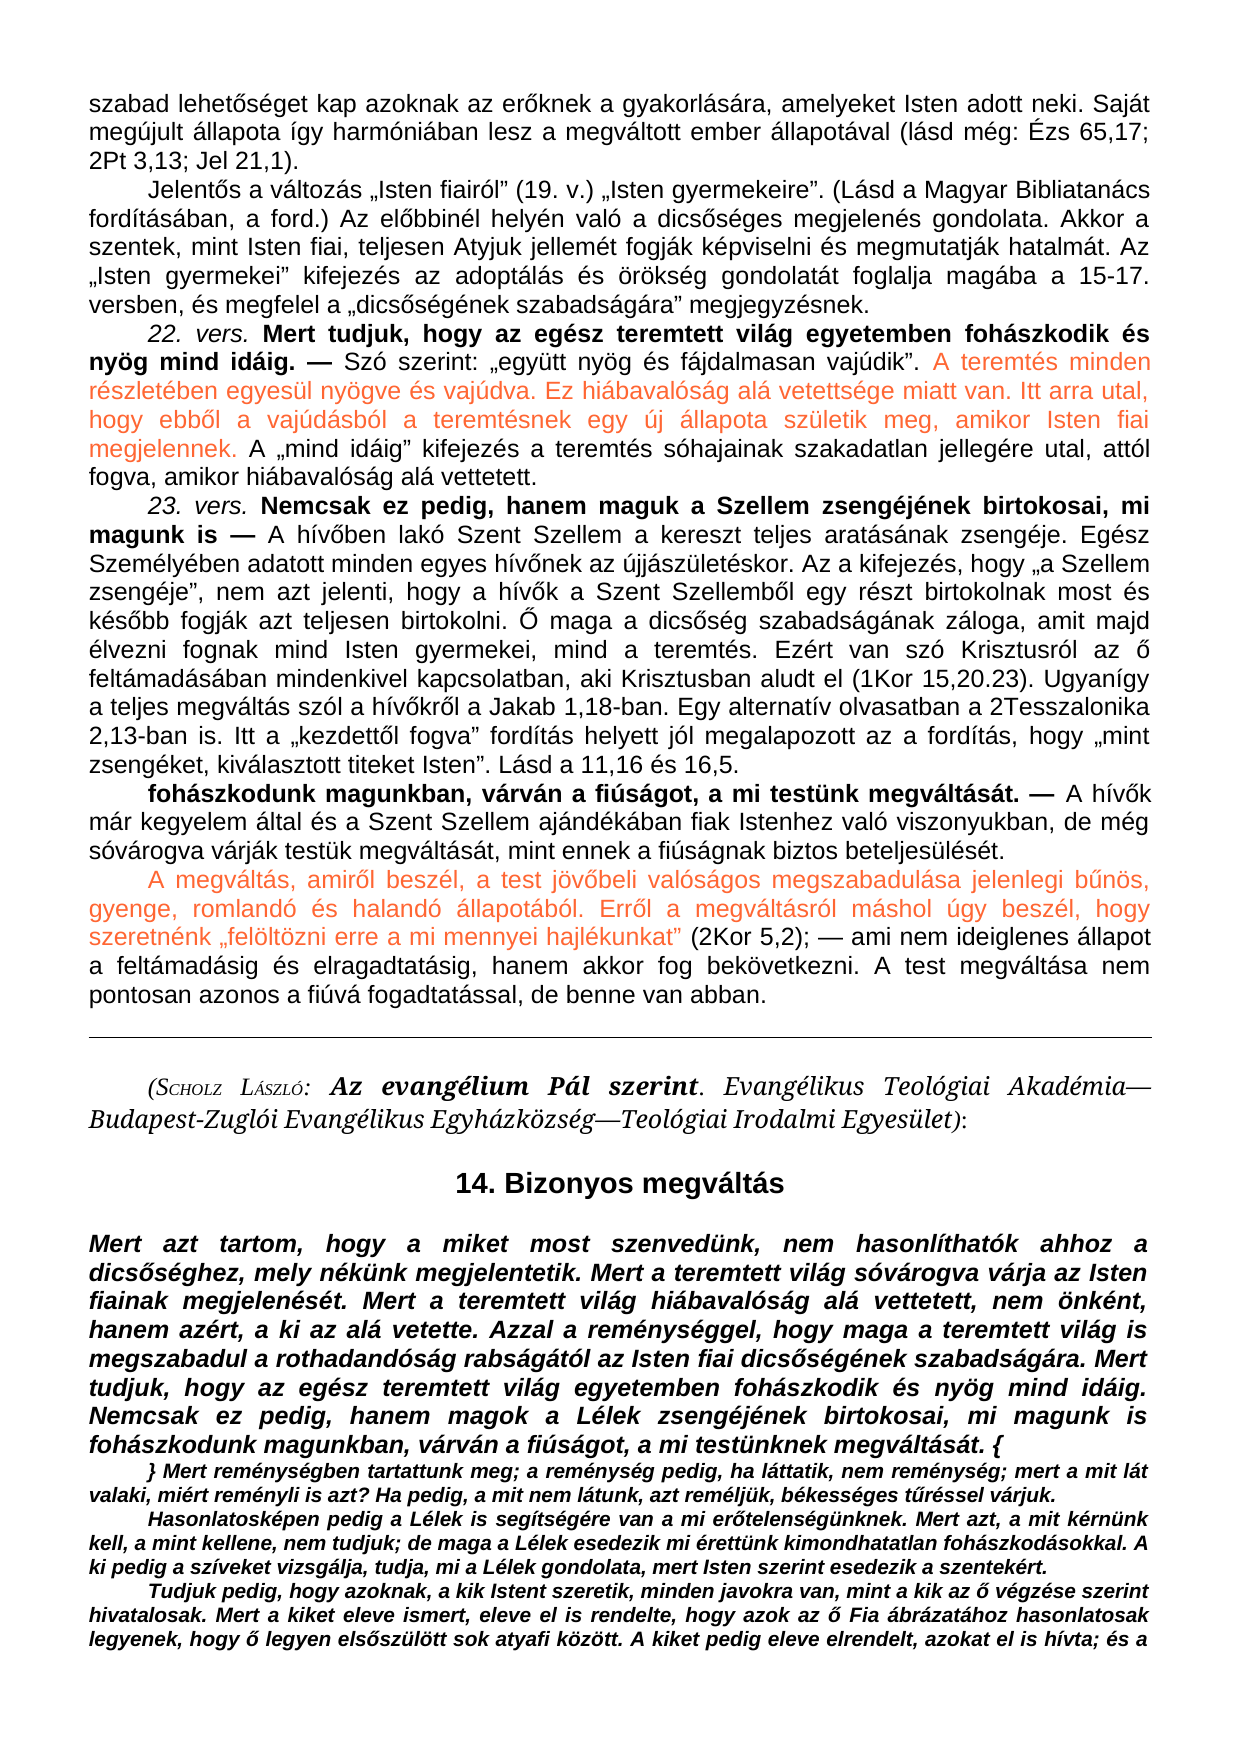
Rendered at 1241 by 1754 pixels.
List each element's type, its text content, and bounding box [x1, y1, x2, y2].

text (Scholz László: Az evangélium Pál szerint. Evangélikus Teológiai Akadémia—Budapest-Zuglói Evangélikus Egyházközség—Teológiai Irodalmi Egyesület): [88, 1068, 1152, 1136]
text fohászkodunk magunkban, várván a fiúságot, a mi testünk megváltását. — A hívők már kegyelem által és a Szent Szellem ajándékában fiak Istenhez való viszonyukban, de még sóvárogva várják testük megváltását, mint ennek a fiúságnak biztos beteljesülését. [88, 778, 1152, 865]
text } Mert reménységben tartattunk meg; a reménység pedig, ha láttatik, nem reménység; mert a mit lát valaki, miért reményli is azt? Ha pedig, a mit nem látunk, azt reméljük, békességes tűréssel várjuk. [88, 1459, 1152, 1507]
text 23. vers. Nemcsak ez pedig, hanem maguk a Szellem zsengéjének birtokosai, mi magunk is — A hívőben lakó Szent Szellem a kereszt teljes aratásának zsengéje. Egész Személyében adatott minden egyes hívőnek az újjászületéskor. Az a kifejezés, hogy „a Szellem zsengéje”, nem azt jelenti, hogy a hívők a Szent Szellemből egy részt birtokolnak most és később fogják azt teljesen birtokolni. Ő maga a dicsőség szabadságának záloga, amit majd élvezni fognak mind Isten gyermekei, mind a teremtés. Ezért van szó Krisztusról az ő feltámadásában mindenkivel kapcsolatban, aki Krisztusban aludt el (1Kor 15,20.23). Ugyanígy a teljes megváltás szól a hívőkről a Jakab 1,18-ban. Egy alternatív olvasatban a 2Tesszalonika 2,13-ban is. Itt a „kezdettől fogva” fordítás helyett jól megalapozott az a fordítás, hogy „mint zsengéket, kiválasztott titeket Isten”. Lásd a 11,16 és 16,5. [88, 491, 1152, 778]
text 22. vers. Mert tudjuk, hogy az egész teremtett világ egyetemben fohászkodik és nyög mind idáig. — Szó szerint: „együtt nyög és fájdalmasan vajúdik”. A teremtés minden részletében egyesül nyögve és vajúdva. Ez hiábavalóság alá vetettsége miatt van. Itt arra utal, hogy ebből a vajúdásból a teremtésnek egy új állapota születik meg, amikor Isten fiai megjelennek. A „mind idáig” kifejezés a teremtés sóhajainak szakadatlan jellegére utal, attól fogva, amikor hiábavalóság alá vettetett. [88, 318, 1152, 491]
text Tudjuk pedig, hogy azoknak, a kik Istent szeretik, minden javokra van, mint a kik az ő végzése szerint hivatalosak. Mert a kiket eleve ismert, eleve el is rendelte, hogy azok az ő Fia ábrázatához hasonlatosak legyenek, hogy ő legyen elsőszülött sok atyafi között. A kiket pedig eleve elrendelt, azokat el is hívta; és a [88, 1579, 1152, 1651]
text Mert azt tartom, hogy a miket most szenvedünk, nem hasonlíthatók ahhoz a dicsőséghez, mely nékünk megjelentetik. Mert a teremtett világ sóvárogva várja az Isten fiainak megjelenését. Mert a teremtett világ hiábavalóság alá vettetett, nem önként, hanem azért, a ki az alá vetette. Azzal a reménységgel, hogy maga a teremtett világ is megszabadul a rothadandóság rabságától az Isten fiai dicsőségének szabadságára. Mert tudjuk, hogy az egész teremtett világ egyetemben fohászkodik és nyög mind idáig. Nemcsak ez pedig, hanem magok a Lélek zsengéjének birtokosai, mi magunk is fohászkodunk magunkban, várván a fiúságot, a mi testünknek megváltását. { [88, 1229, 1152, 1459]
text Hasonlatosképen pedig a Lélek is segítségére van a mi erőtelenségünknek. Mert azt, a mit kérnünk kell, a mint kellene, nem tudjuk; de maga a Lélek esedezik mi érettünk kimondhatatlan fohászkodásokkal. A ki pedig a szíveket vizsgálja, tudja, mi a Lélek gondolata, mert Isten szerint esedezik a szentekért. [88, 1507, 1152, 1579]
text szabad lehetőséget kap azoknak az erőknek a gyakorlására, amelyeket Isten adott neki. Saját megújult állapota így harmóniában lesz a megváltott ember állapotával (lásd még: Ézs 65,17; 2Pt 3,13; Jel 21,1). [88, 88, 1152, 175]
text 14. Bizonyos megváltás [88, 1166, 1152, 1199]
text A megváltás, amiről beszél, a test jövőbeli valóságos megszabadulása jelenlegi bűnös, gyenge, romlandó és halandó állapotából. Erről a megváltásról máshol úgy beszél, hogy szeretnénk „felöltözni erre a mi mennyei hajlékunkat” (2Kor 5,2); — ami nem ideiglenes állapot a feltámadásig és elragadtatásig, hanem akkor fog bekövetkezni. A test megváltása nem pontosan azonos a fiúvá fogadtatással, de benne van abban. [88, 865, 1152, 1008]
text Jelentős a változás „Isten fiairól” (19. v.) „Isten gyermekeire”. (Lásd a Magyar Bibliatanács fordításában, a ford.) Az előbbinél helyén való a dicsőséges megjelenés gondolata. Akkor a szentek, mint Isten fiai, teljesen Atyjuk jellemét fogják képviselni és megmutatják hatalmát. Az „Isten gyermekei” kifejezés az adoptálás és örökség gondolatát foglalja magába a 15-17. versben, és megfelel a „dicsőségének szabadságára” megjegyzésnek. [88, 175, 1152, 318]
